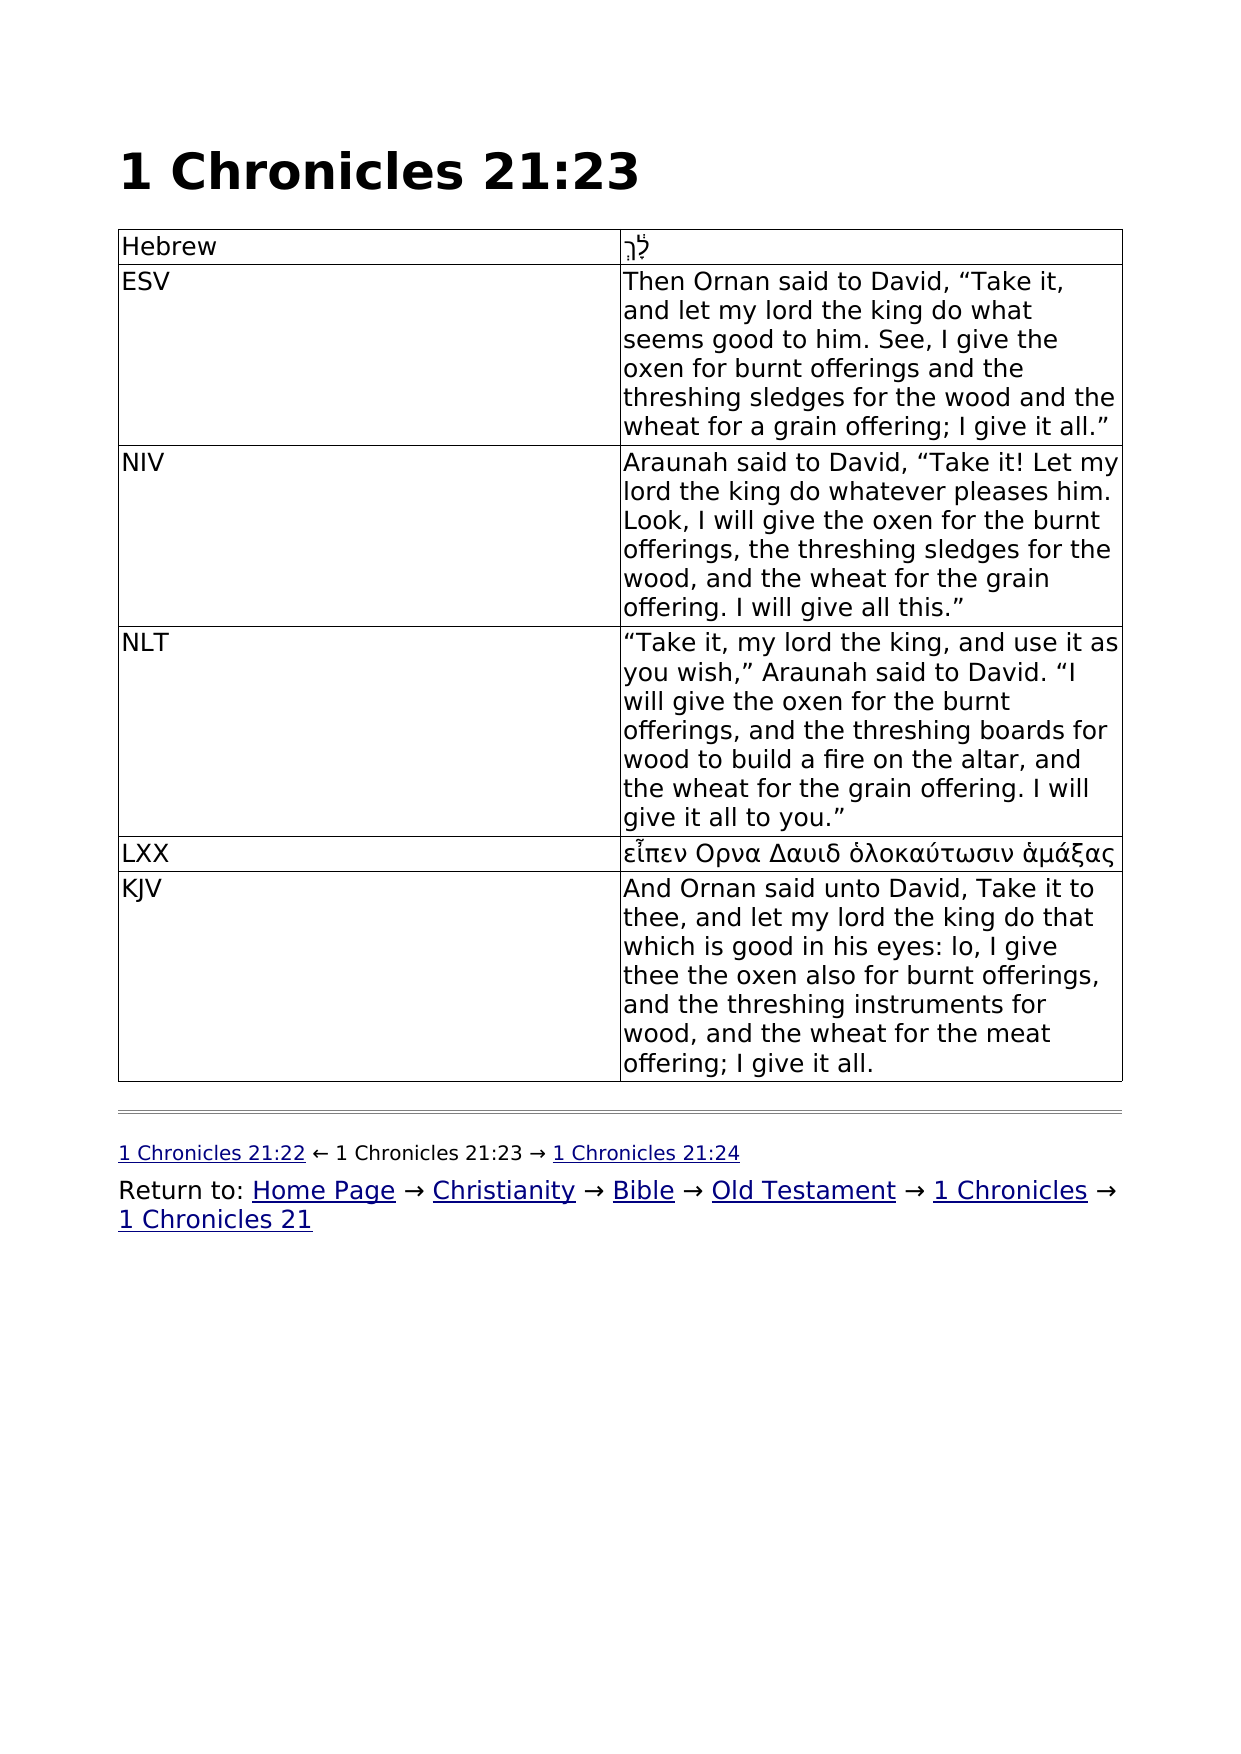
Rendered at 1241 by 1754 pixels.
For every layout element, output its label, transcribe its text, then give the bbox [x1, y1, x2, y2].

table_cell NLT [119, 627, 620, 836]
table_cell NIV [119, 446, 620, 626]
table_cell KJV [119, 872, 620, 1081]
table_header Hebrew [119, 230, 620, 264]
subtitle 1 Chronicles 21:23 [118, 143, 1122, 201]
table_cell εἶπεν Ορνα Δαυιδ ὁλοκαύτωσιν ἁμάξας [621, 837, 1122, 871]
text Return to: Home Page → Christianity → Bible → Old Testament → 1 Chronicles → 1 Chronicles 21 [118, 1176, 1122, 1234]
table_cell ESV [119, 265, 620, 445]
text 1 Chronicles 21:22 ← 1 Chronicles 21:23 → 1 Chronicles 21:24 [118, 1142, 1122, 1176]
table_cell LXX [119, 837, 620, 871]
table_cell And Ornan said unto David, Take it to thee, and let my lord the king do that which is good in his eyes: lo, I give thee the oxen also for burnt offerings, and the threshing instruments for wood, and the wheat for the meat offering; I give it all. [621, 872, 1122, 1081]
table_header לָ֔ךְ [621, 230, 1122, 264]
table_cell “Take it, my lord the king, and use it as you wish,” Araunah said to David. “I will give the oxen for the burnt offerings, and the threshing boards for wood to build a fire on the altar, and the wheat for the grain offering. I will give it all to you.” [621, 627, 1122, 836]
table_cell Araunah said to David, “Take it! Let my lord the king do whatever pleases him. Look, I will give the oxen for the burnt offerings, the threshing sledges for the wood, and the wheat for the grain offering. I will give all this.” [621, 446, 1122, 626]
table_cell Then Ornan said to David, “Take it, and let my lord the king do what seems good to him. See, I give the oxen for burnt offerings and the threshing sledges for the wood and the wheat for a grain offering; I give it all.” [621, 265, 1122, 445]
